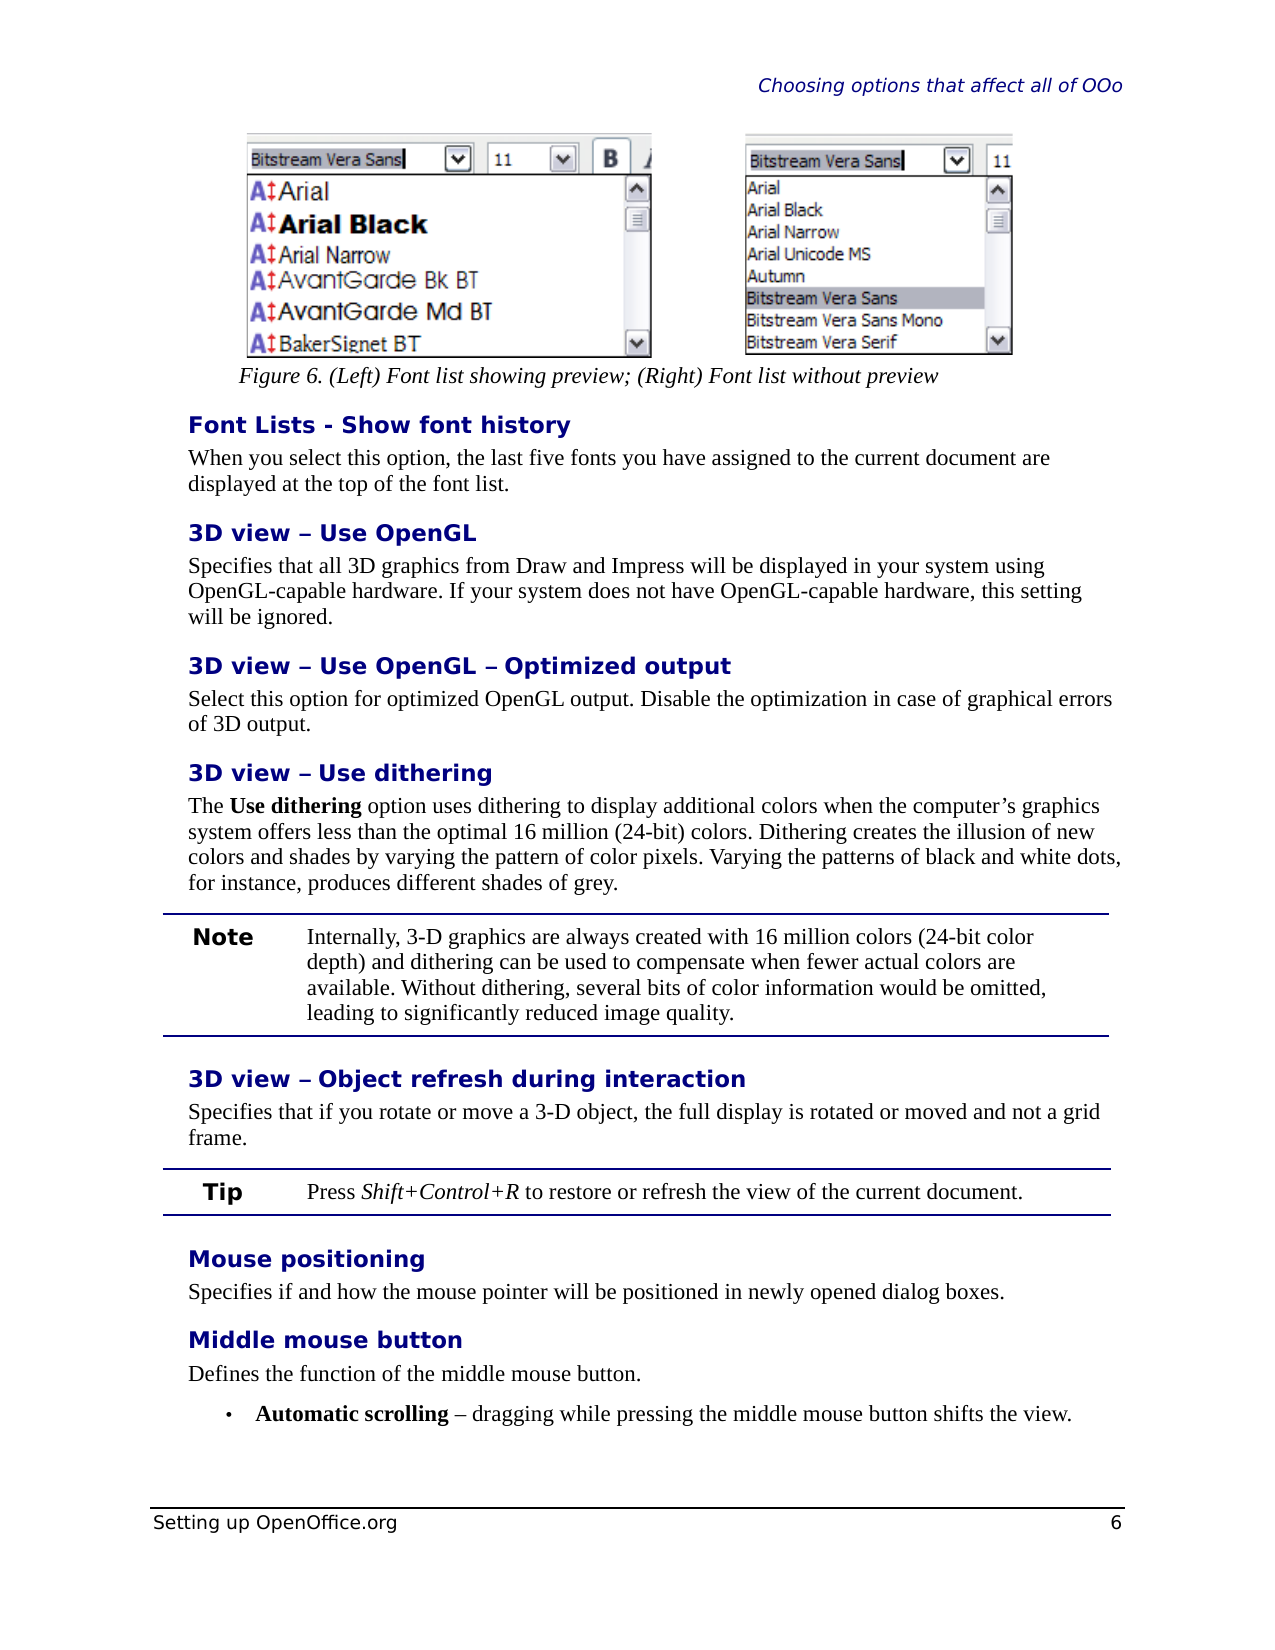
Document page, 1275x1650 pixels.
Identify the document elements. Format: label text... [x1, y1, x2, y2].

subtitle 3D view – Use dithering [188, 760, 1125, 787]
text Select this option for optimized OpenGL output. Disable the optimization in case of graphical errors of 3D output. [188, 686, 1125, 737]
subtitle 3D view – Object refresh during interaction [188, 1066, 1125, 1093]
table_header [652, 134, 745, 357]
subtitle Middle mouse button [188, 1328, 1125, 1354]
text Specifies if and how the mouse pointer will be positioned in newly opened dialog boxes. [188, 1278, 1125, 1304]
table_header Internally, 3-D graphics are always created with 16 million colors (24-bit color depth) and dithering can be used to compensate when fewer actual colors are available. Without dithering, several bits of color information would be omitted, leading to significantly reduced image quality. [283, 915, 1109, 1035]
subtitle Font Lists - Show font history [188, 413, 1125, 439]
text When you select this option, the last five fonts you have assigned to the current document are displayed at the top of the font list. [188, 445, 1125, 496]
table_header Press Shift+Control+R to restore or refresh the view of the current document. [283, 1170, 1111, 1214]
table_header Tip [163, 1170, 283, 1214]
table_header Note [163, 915, 283, 1035]
picture [246, 133, 652, 358]
text Figure 6. (Left) Font list showing preview; (Right) Font list without preview [238, 363, 1125, 389]
text The Use dithering option uses dithering to display additional colors when the computer’s graphics system offers less than the optimal 16 million (24-bit) colors. Dithering creates the illusion of new colors and shades by varying the pattern of color pixels. Varying the patterns of black and white dots, for instance, produces different shades of grey. [188, 793, 1125, 895]
subtitle Mouse positioning [188, 1246, 1125, 1273]
picture [745, 133, 1013, 355]
subtitle 3D view – Use OpenGL [188, 520, 1125, 547]
text Specifies that all 3D graphics from Draw and Impress will be displayed in your system using OpenGL-capable hardware. If your system does not have OpenGL-capable hardware, this setting will be ignored. [188, 553, 1125, 629]
subtitle 3D view – Use OpenGL – Optimized output [188, 653, 1125, 680]
text Specifies that if you rotate or move a 3-D object, the full display is rotated or moved and not a grid frame. [188, 1099, 1125, 1150]
table_header [745, 134, 1125, 357]
list Automatic scrolling – dragging while pressing the middle mouse button shifts the view. [226, 1401, 1125, 1426]
text Defines the function of the middle mouse button. [188, 1360, 1125, 1386]
